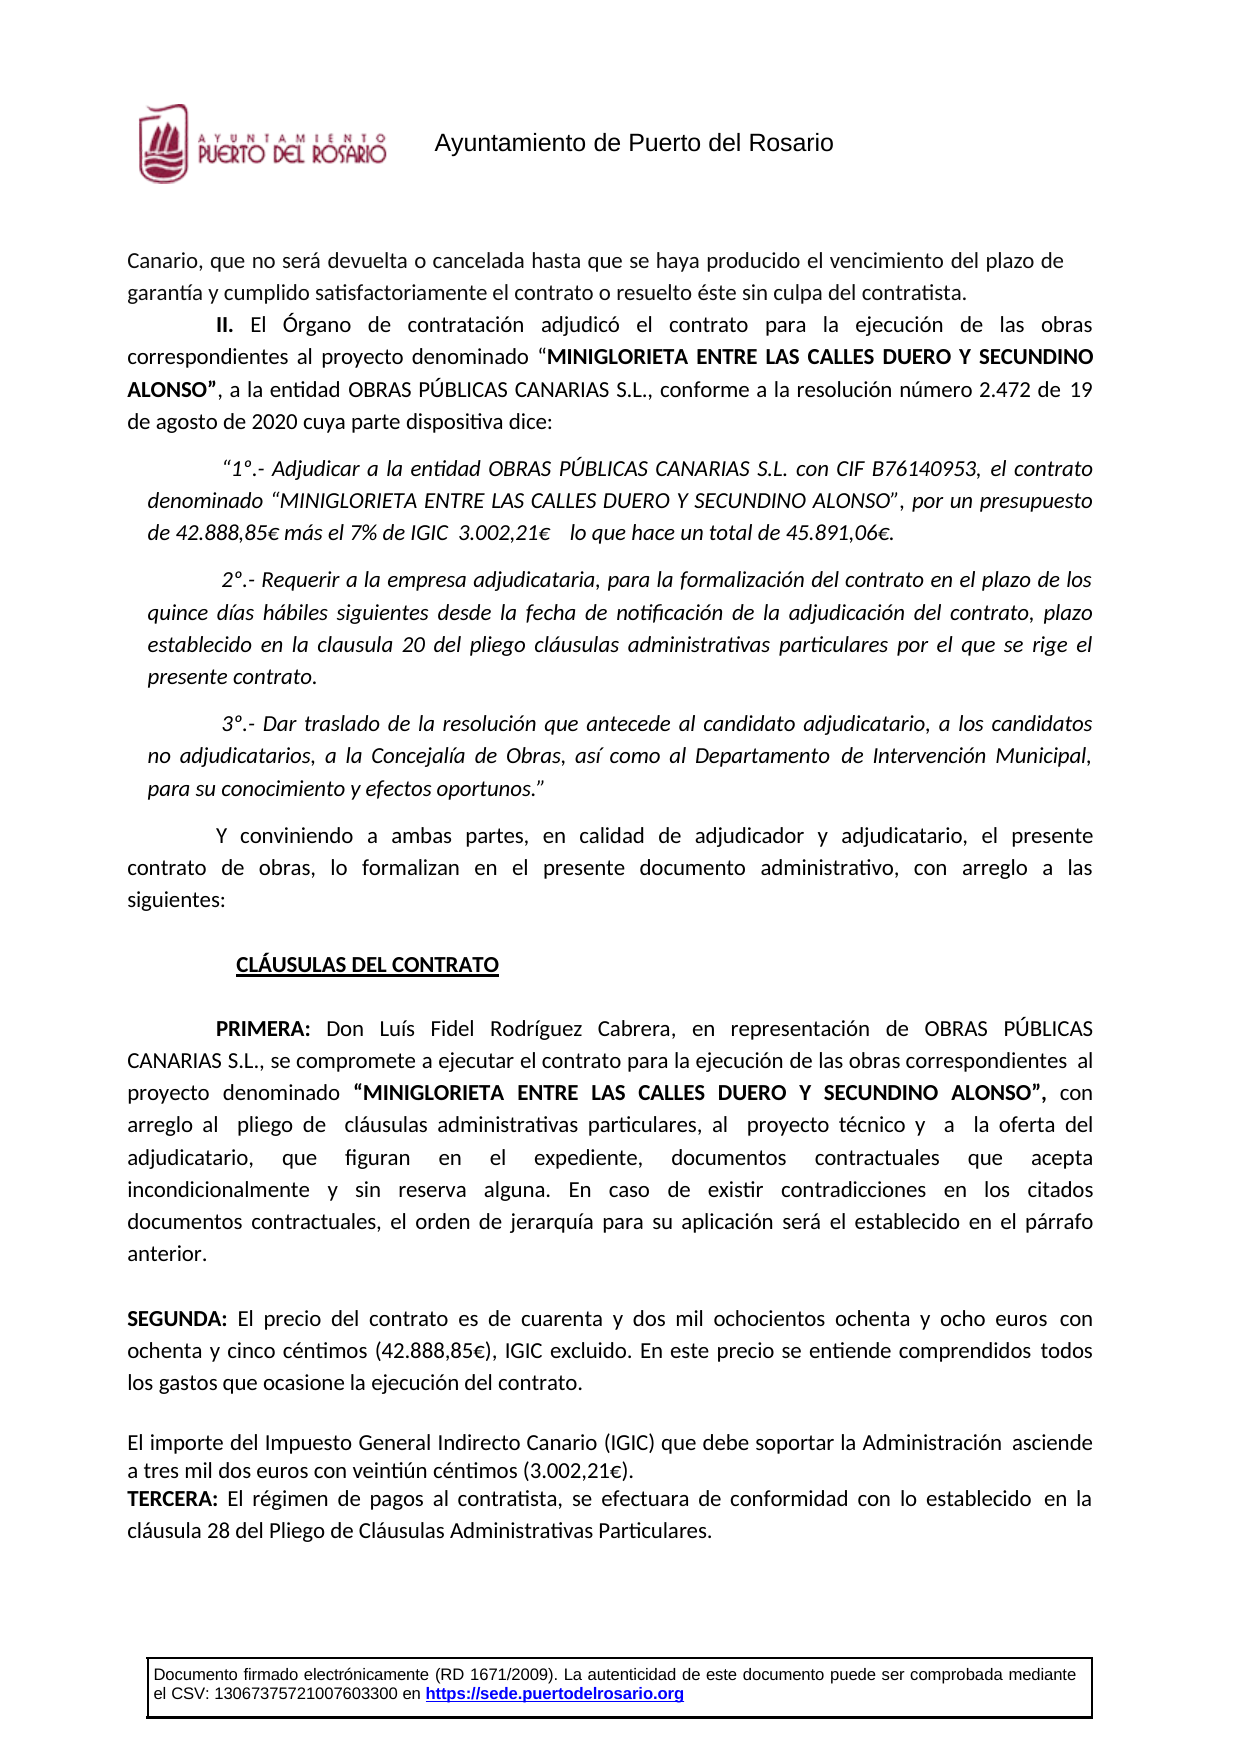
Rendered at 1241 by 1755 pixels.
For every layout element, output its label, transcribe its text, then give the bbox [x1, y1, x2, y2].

text Y conviniendo a ambas partes, en calidad de adjudicador y adjudicatario, el presente contrato de obras, lo formalizan en el presente documento administrativo, con arreglo a las siguientes: [127, 821, 1093, 913]
text Canario, que no será devuelta o cancelada hasta que se haya producido el vencimiento del plazo de garantía y cumplido satisfactoriamente el contrato o resuelto éste sin culpa del contratista. [127, 246, 1093, 306]
subtitle CLÁUSULAS DEL CONTRATO [236, 950, 1107, 978]
text El importe del Impuesto General Indirecto Canario (IGIC) que debe soportar la Administración asciende a tres mil dos euros con veintiún céntimos (3.002,21€). [127, 1428, 1093, 1484]
text PRIMERA: Don Luís Fidel Rodríguez Cabrera, en representación de OBRAS PÚBLICAS CANARIAS S.L., se compromete a ejecutar el contrato para la ejecución de las obras correspondientes al proyecto denominado “MINIGLORIETA ENTRE LAS CALLES DUERO Y SECUNDINO ALONSO”, con arreglo al pliego de cláusulas administrativas particulares, al proyecto técnico y a la oferta del adjudicatario, que figuran en el expediente, documentos contractuales que acepta incondicionalmente y sin reserva alguna. En caso de existir contradicciones en los citados documentos contractuales, el orden de jerarquía para su aplicación será el establecido en el párrafo anterior. [127, 1014, 1093, 1267]
text 3º.- Dar traslado de la resolución que antecede al candidato adjudicatario, a los candidatos no adjudicatarios, a la Concejalía de Obras, así como al Departamento de Intervención Municipal, para su conocimiento y efectos oportunos.” [147, 709, 1093, 802]
text II. El Órgano de contratación adjudicó el contrato para la ejecución de las obras correspondientes al proyecto denominado “MINIGLORIETA ENTRE LAS CALLES DUERO Y SECUNDINO ALONSO”, a la entidad OBRAS PÚBLICAS CANARIAS S.L., conforme a la resolución número 2.472 de 19 de agosto de 2020 cuya parte dispositiva dice: [127, 310, 1093, 435]
text 2º.- Requerir a la empresa adjudicataria, para la formalización del contrato en el plazo de los quince días hábiles siguientes desde la fecha de notificación de la adjudicación del contrato, plazo establecido en la clausula 20 del pliego cláusulas administrativas particulares por el que se rige el presente contrato. [147, 566, 1093, 690]
text TERCERA: El régimen de pagos al contratista, se efectuara de conformidad con lo establecido en la cláusula 28 del Pliego de Cláusulas Administrativas Particulares. [127, 1484, 1093, 1544]
text SEGUNDA: El precio del contrato es de cuarenta y dos mil ochocientos ochenta y ocho euros con ochenta y cinco céntimos (42.888,85€), IGIC excluido. En este precio se entiende comprendidos todos los gastos que ocasione la ejecución del contrato. [127, 1304, 1093, 1396]
text “1º.- Adjudicar a la entidad OBRAS PÚBLICAS CANARIAS S.L. con CIF B76140953, el contrato denominado “MINIGLORIETA ENTRE LAS CALLES DUERO Y SECUNDINO ALONSO”, por un presupuesto de 42.888,85€ más el 7% de IGIC 3.002,21€ lo que hace un total de 45.891,06€. [147, 454, 1093, 546]
